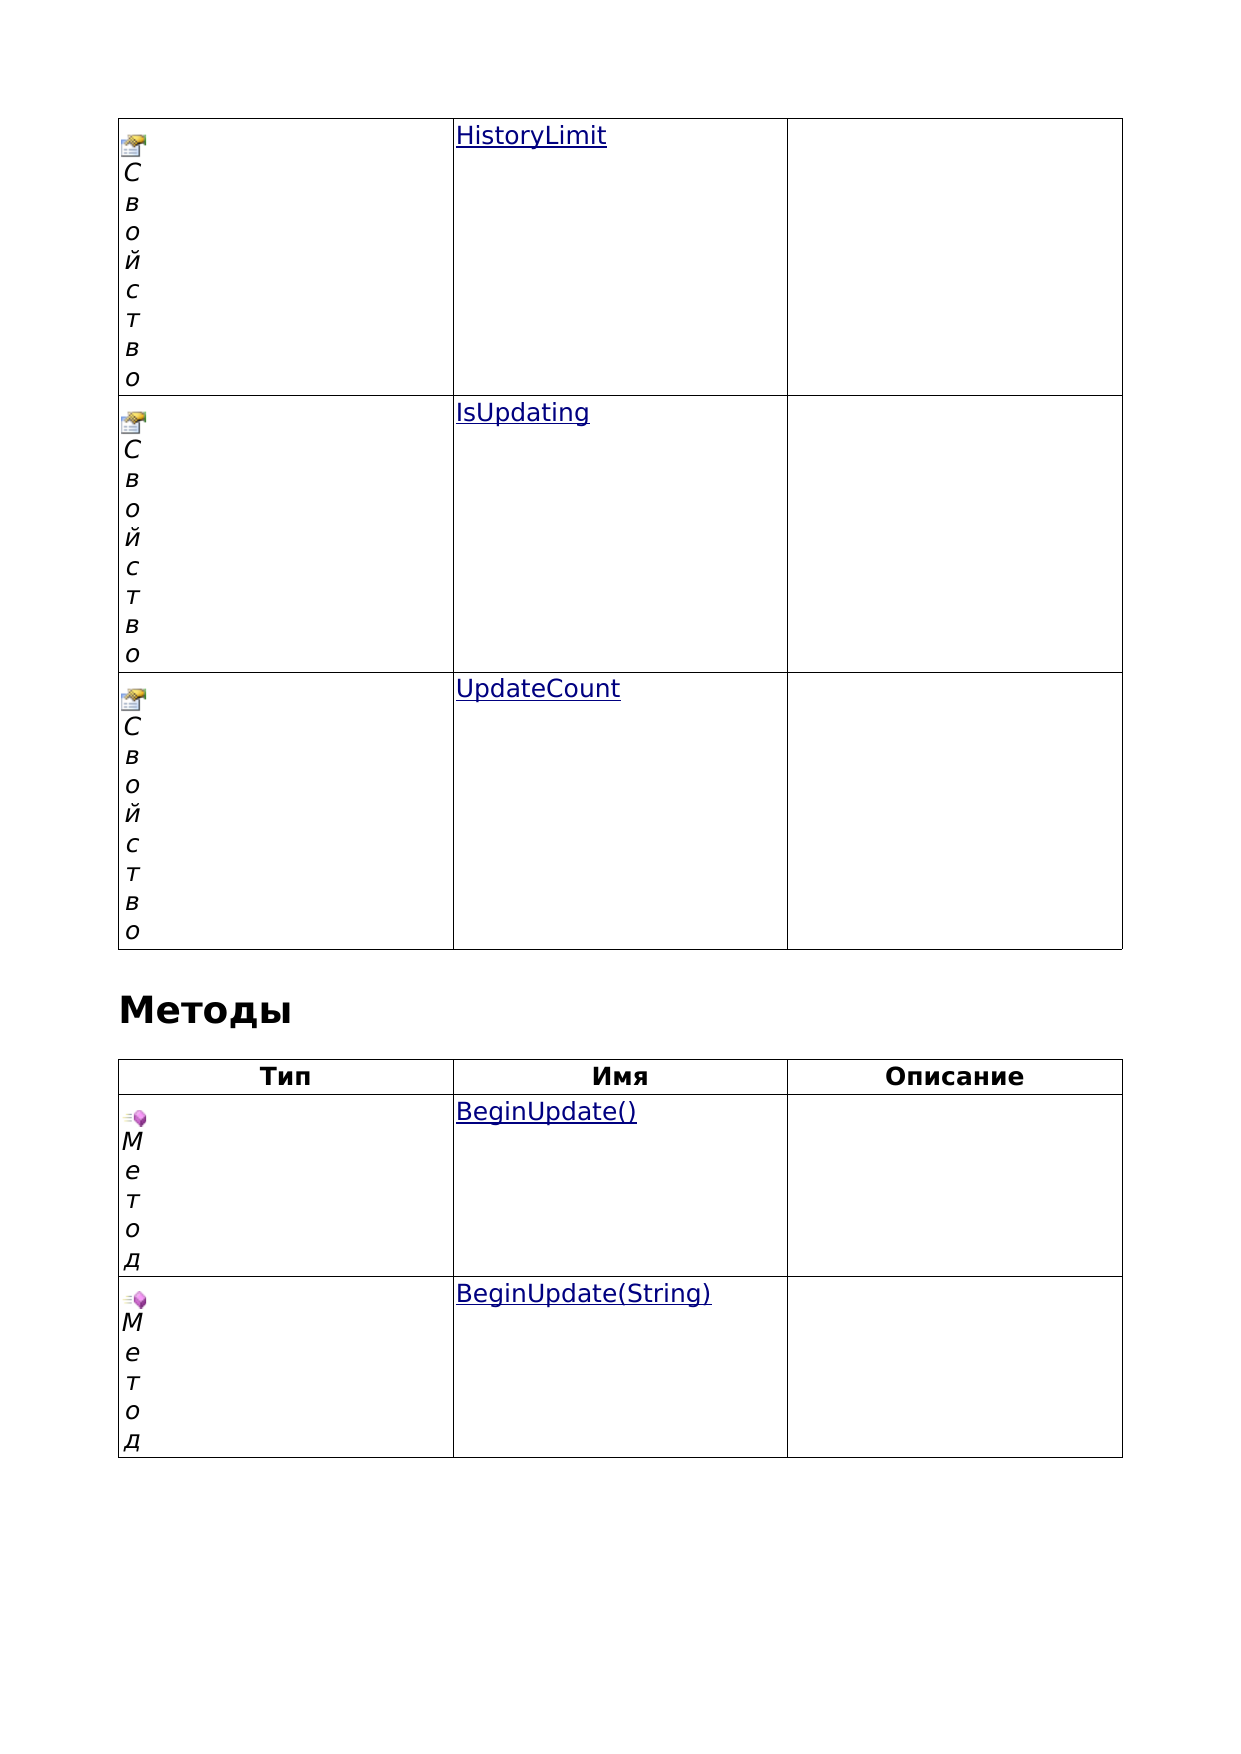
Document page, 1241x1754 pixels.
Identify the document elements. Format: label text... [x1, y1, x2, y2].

table_cell [788, 119, 1122, 395]
picture [121, 410, 147, 436]
table_cell IsUpdating [454, 396, 787, 672]
picture [121, 687, 147, 713]
picture [121, 1291, 147, 1309]
table_cell [119, 673, 453, 948]
table_cell UpdateCount [454, 673, 787, 948]
table_cell HistoryLimit [454, 119, 787, 395]
table_cell [788, 1095, 1122, 1276]
table_cell [788, 673, 1122, 948]
table_header Имя [454, 1060, 787, 1094]
table_cell [788, 1277, 1122, 1457]
picture [121, 1110, 147, 1127]
table_cell [119, 1277, 453, 1457]
table_cell [119, 119, 453, 395]
table_header Тип [119, 1060, 453, 1094]
table_cell [119, 1095, 453, 1276]
table_header Описание [788, 1060, 1122, 1094]
table_cell [119, 396, 453, 672]
table_cell [788, 396, 1122, 672]
picture [121, 133, 147, 159]
subtitle Методы [118, 988, 1122, 1032]
table_cell BeginUpdate() [454, 1095, 787, 1276]
table_cell BeginUpdate(String) [454, 1277, 787, 1457]
